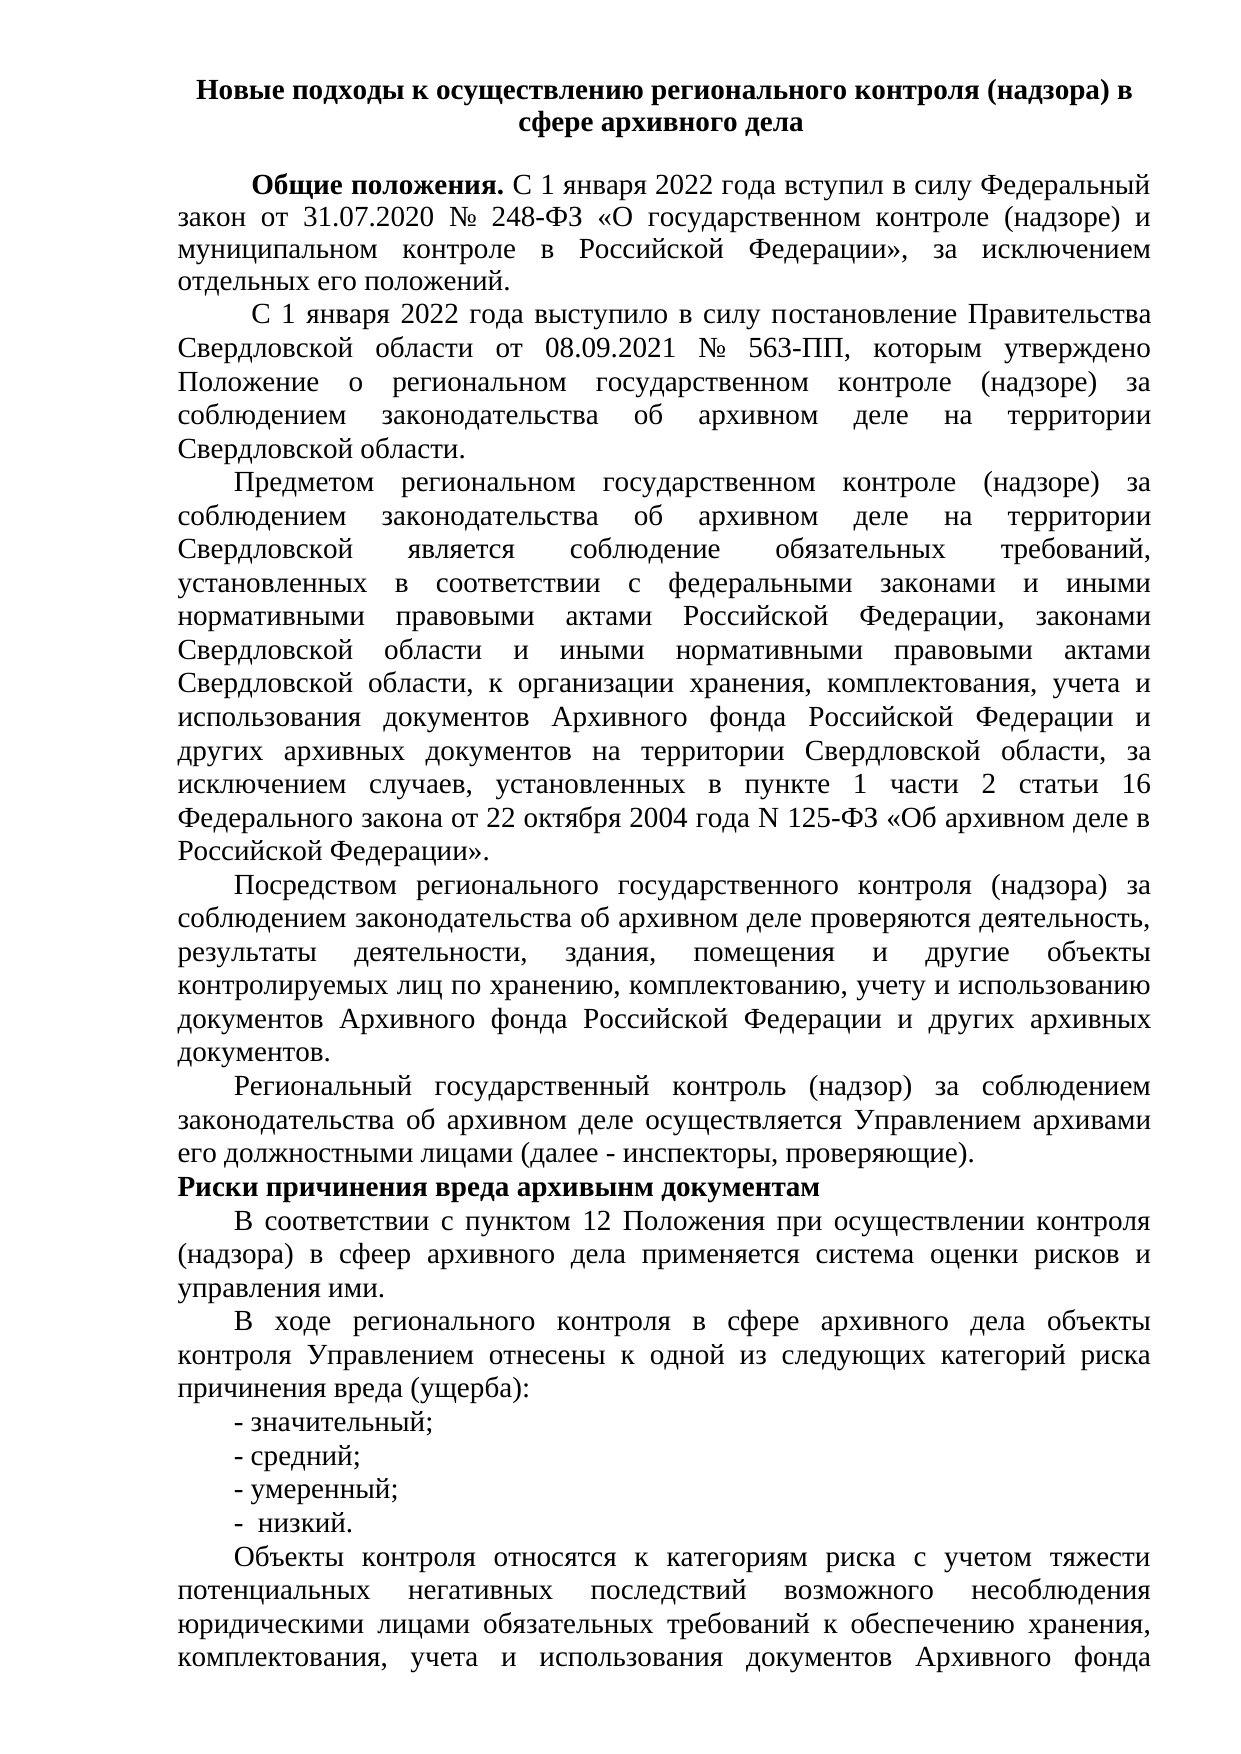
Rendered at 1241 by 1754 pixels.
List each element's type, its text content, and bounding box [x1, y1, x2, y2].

text С 1 января 2022 года выступило в силу постановление Правительства Свердловской области от 08.09.2021 № 563-ПП, которым утверждено Положение о региональном государственном контроле (надзоре) за соблюдением законодательства об архивном деле на территории Свердловской области. [177, 297, 1152, 464]
text Посредством регионального государственного контроля (надзора) за соблюдением законодательства об архивном деле проверяются деятельность, результаты деятельности, здания, помещения и другие объекты контролируемых лиц по хранению, комплектованию, учету и использованию документов Архивного фонда Российской Федерации и других архивных документов. [177, 867, 1152, 1068]
text Региональный государственный контроль (надзор) за соблюдением законодательства об архивном деле осуществляется Управлением архивами его должностными лицами (далее - инспекторы, проверяющие). [177, 1068, 1152, 1169]
text В ходе регионального контроля в сфере архивного дела объекты контроля Управлением отнесены к одной из следующих категорий риска причинения вреда (ущерба): [177, 1303, 1152, 1404]
text Риски причинения вреда архивынм документам [177, 1169, 1152, 1202]
text Предметом региональном государственном контроле (надзоре) за соблюдением законодательства об архивном деле на территории Свердловской является соблюдение обязательных требований, установленных в соответствии с федеральными законами и иными нормативными правовыми актами Российской Федерации, законами Свердловской области и иными нормативными правовыми актами Свердловской области, к организации хранения, комплектования, учета и использования документов Архивного фонда Российской Федерации и других архивных документов на территории Свердловской области, за исключением случаев, установленных в пункте 1 части 2 статьи 16 Федерального закона от 22 октября 2004 года N 125-ФЗ «Об архивном деле в Российской Федерации». [177, 464, 1152, 867]
text В соответствии с пунктом 12 Положения при осуществлении контроля (надзора) в сфеер архивного дела применяется система оценки рисков и управления ими. [177, 1203, 1152, 1303]
text - умеренный; [177, 1471, 1152, 1505]
text Объекты контроля относятся к категориям риска с учетом тяжести потенциальных негативных последствий возможного несоблюдения юридическими лицами обязательных требований к обеспечению хранения, комплектования, учета и использования документов Архивного фонда [177, 1539, 1152, 1673]
text Общие положения. С 1 января 2022 года вступил в силу Федеральный закон от 31.07.2020 № 248-ФЗ «О государственном контроле (надзоре) и муниципальном контроле в Российской Федерации», за исключением отдельных его положений. [177, 169, 1152, 297]
text - средний; [177, 1438, 1152, 1471]
text - значительный; [177, 1404, 1152, 1438]
text - низкий. [177, 1505, 1152, 1538]
text Новые подходы к осуществлению регионального контроля (надзора) в сфере архивного дела [177, 74, 1152, 137]
